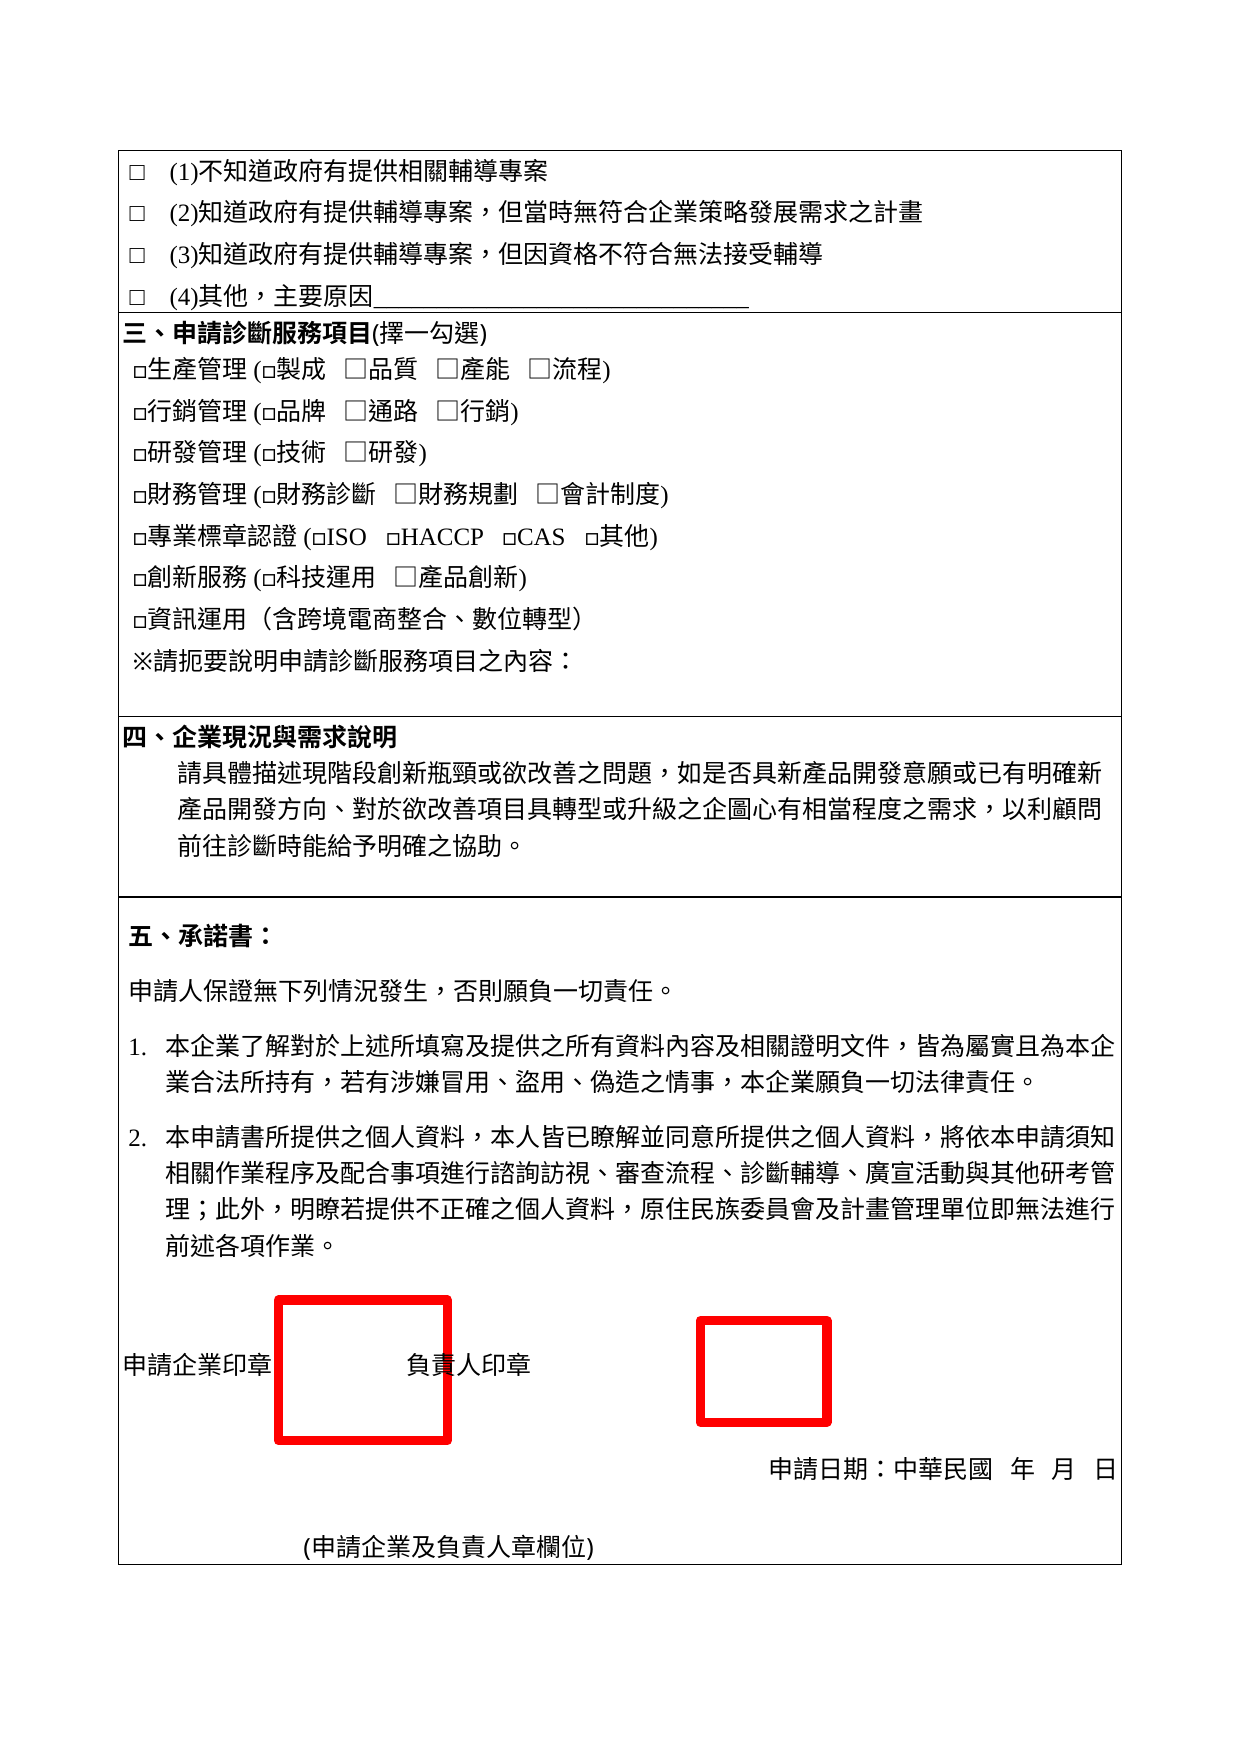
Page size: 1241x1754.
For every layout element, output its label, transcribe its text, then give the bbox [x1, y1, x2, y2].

table_cell 五、承諾書： 申請人保證無下列情況發生，否則願負一切責任。 本企業了解對於上述所填寫及提供之所有資料內容及相關證明文件，皆為屬實且為本企業合法所持有，若有涉嫌冒用、盜用、偽造之情事，本企業願負一切法律責任。 本申請書所提供之個人資料，本人皆已瞭解並同意所提供之個人資料，將依本申請須知相關作業程序及配合事項進行諮詢訪視、審查流程、診斷輔導、廣宣活動與其他研考管理；此外，明瞭若提供不正確之個人資料，原住民族委員會及計畫管理單位即無法進行前述各項作業。 申請企業印章 負責人印章 申請日期：中華民國 年 月 日 (申請企業及負責人章欄位) [119, 898, 1121, 1563]
table_cell 四、企業現況與需求說明 請具體描述現階段創新瓶頸或欲改善之問題，如是否具新產品開發意願或已有明確新產品開發方向、對於欲改善項目具轉型或升級之企圖心有相當程度之需求，以利顧問前往診斷時能給予明確之協助。 [119, 717, 1121, 896]
table_cell □ (1)不知道政府有提供相關輔導專案 □ (2)知道政府有提供輔導專案，但當時無符合企業策略發展需求之計畫 □ (3)知道政府有提供輔導專案，但因資格不符合無法接受輔導 □ (4)其他，主要原因______________________________ [119, 151, 1121, 312]
table_cell 三、申請診斷服務項目(擇一勾選) □生產管理 (□製成 □品質 □產能 □流程) □行銷管理 (□品牌 □通路 □行銷) □研發管理 (□技術 □研發) □財務管理 (□財務診斷 □財務規劃 □會計制度) □專業標章認證 (□ISO □HACCP □CAS □其他) □創新服務 (□科技運用 □產品創新) □資訊運用（含跨境電商整合、數位轉型） ※請扼要說明申請診斷服務項目之內容： [119, 313, 1121, 716]
